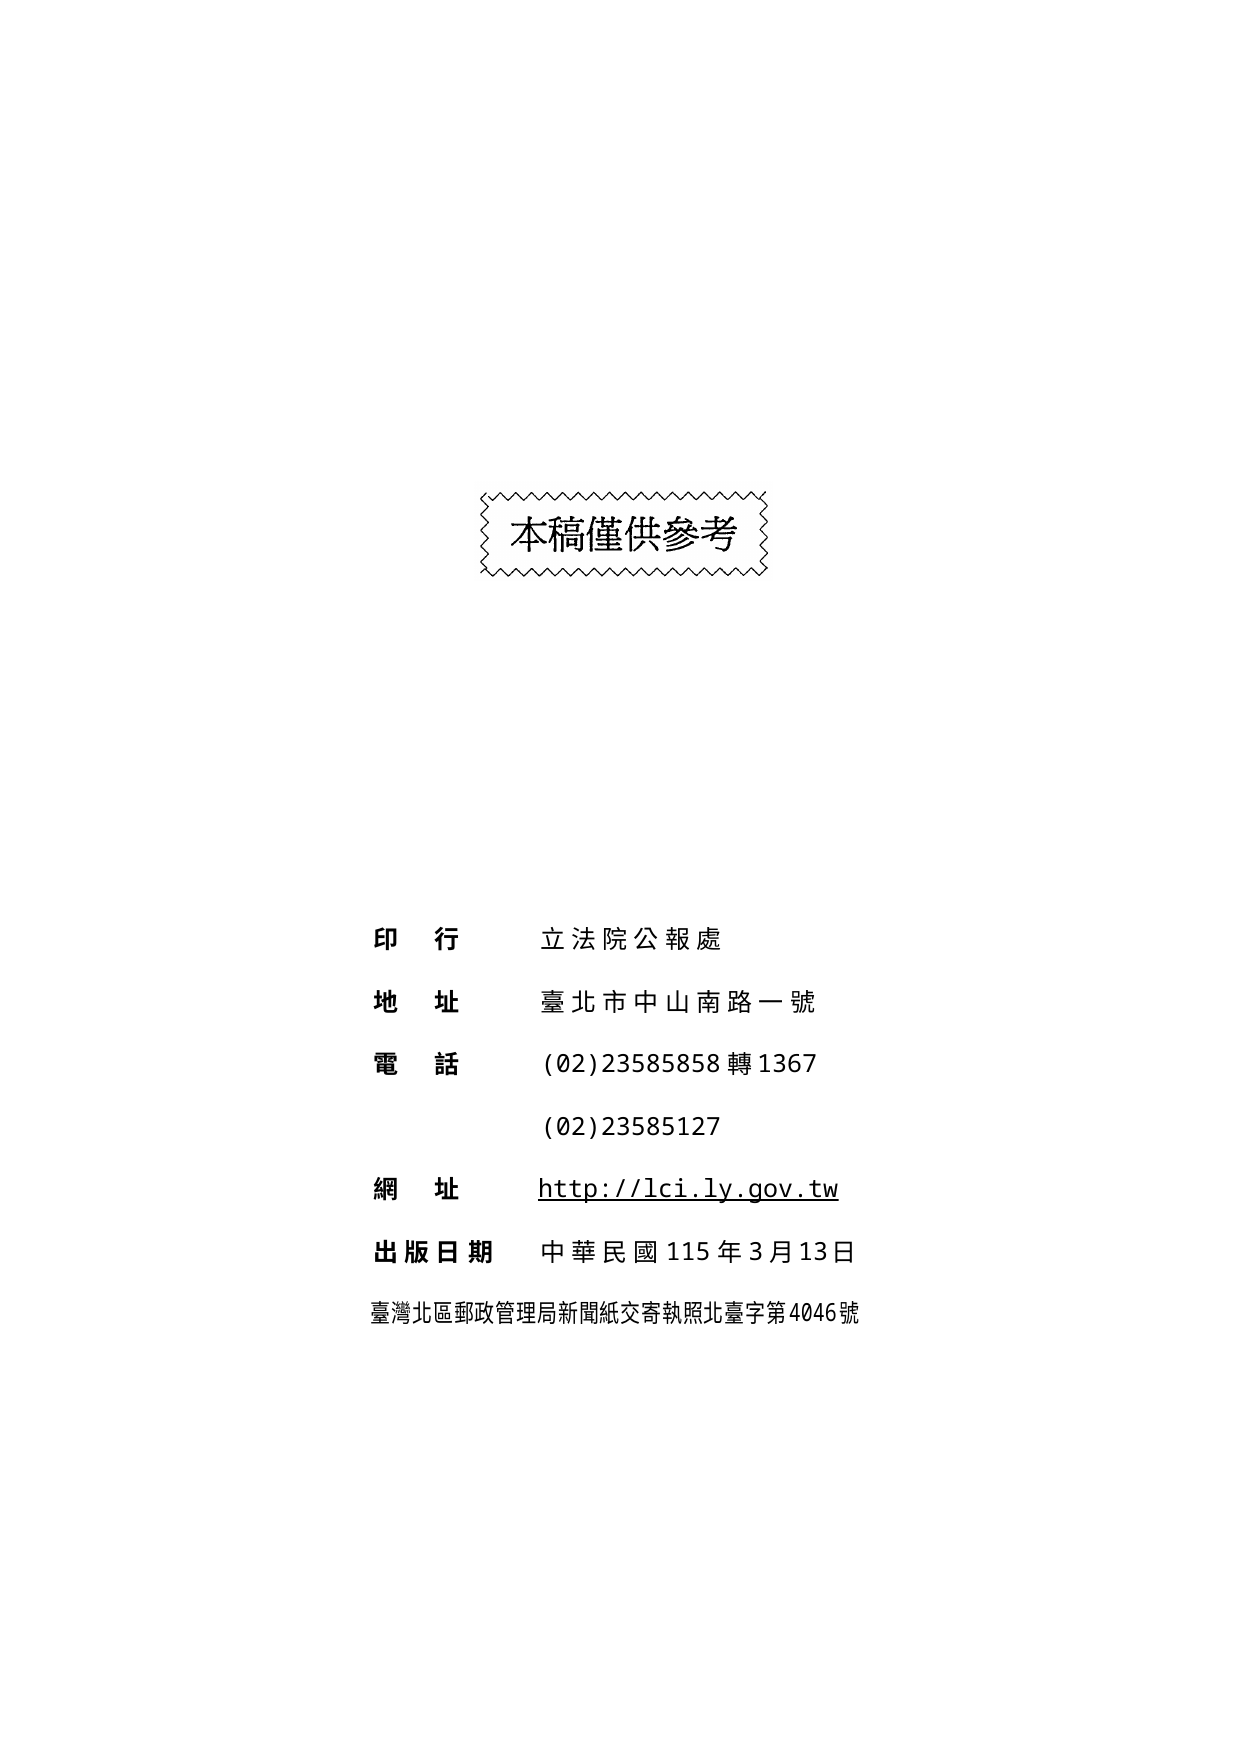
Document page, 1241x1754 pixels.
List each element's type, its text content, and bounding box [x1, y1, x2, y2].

table_header [468, 406, 773, 594]
table_cell 出版日期 [362, 1219, 534, 1281]
table_header 印行 [362, 906, 534, 969]
table_header 立法院公報處 [534, 906, 878, 969]
table_cell 電話 [362, 1031, 534, 1156]
table_cell 中華民國115年3月13日 [534, 1219, 878, 1281]
table_cell 地址 [362, 969, 534, 1031]
table_cell 臺灣北區郵政管理局新聞紙交寄執照北臺字第4046號 [362, 1281, 878, 1344]
table_cell (02)23585858轉1367 (02)23585127 [534, 1031, 878, 1156]
table_cell 臺北市中山南路一號 [534, 969, 878, 1031]
table_cell 網址 [362, 1156, 534, 1219]
table_cell http://lci.ly.gov.tw [534, 1156, 878, 1219]
